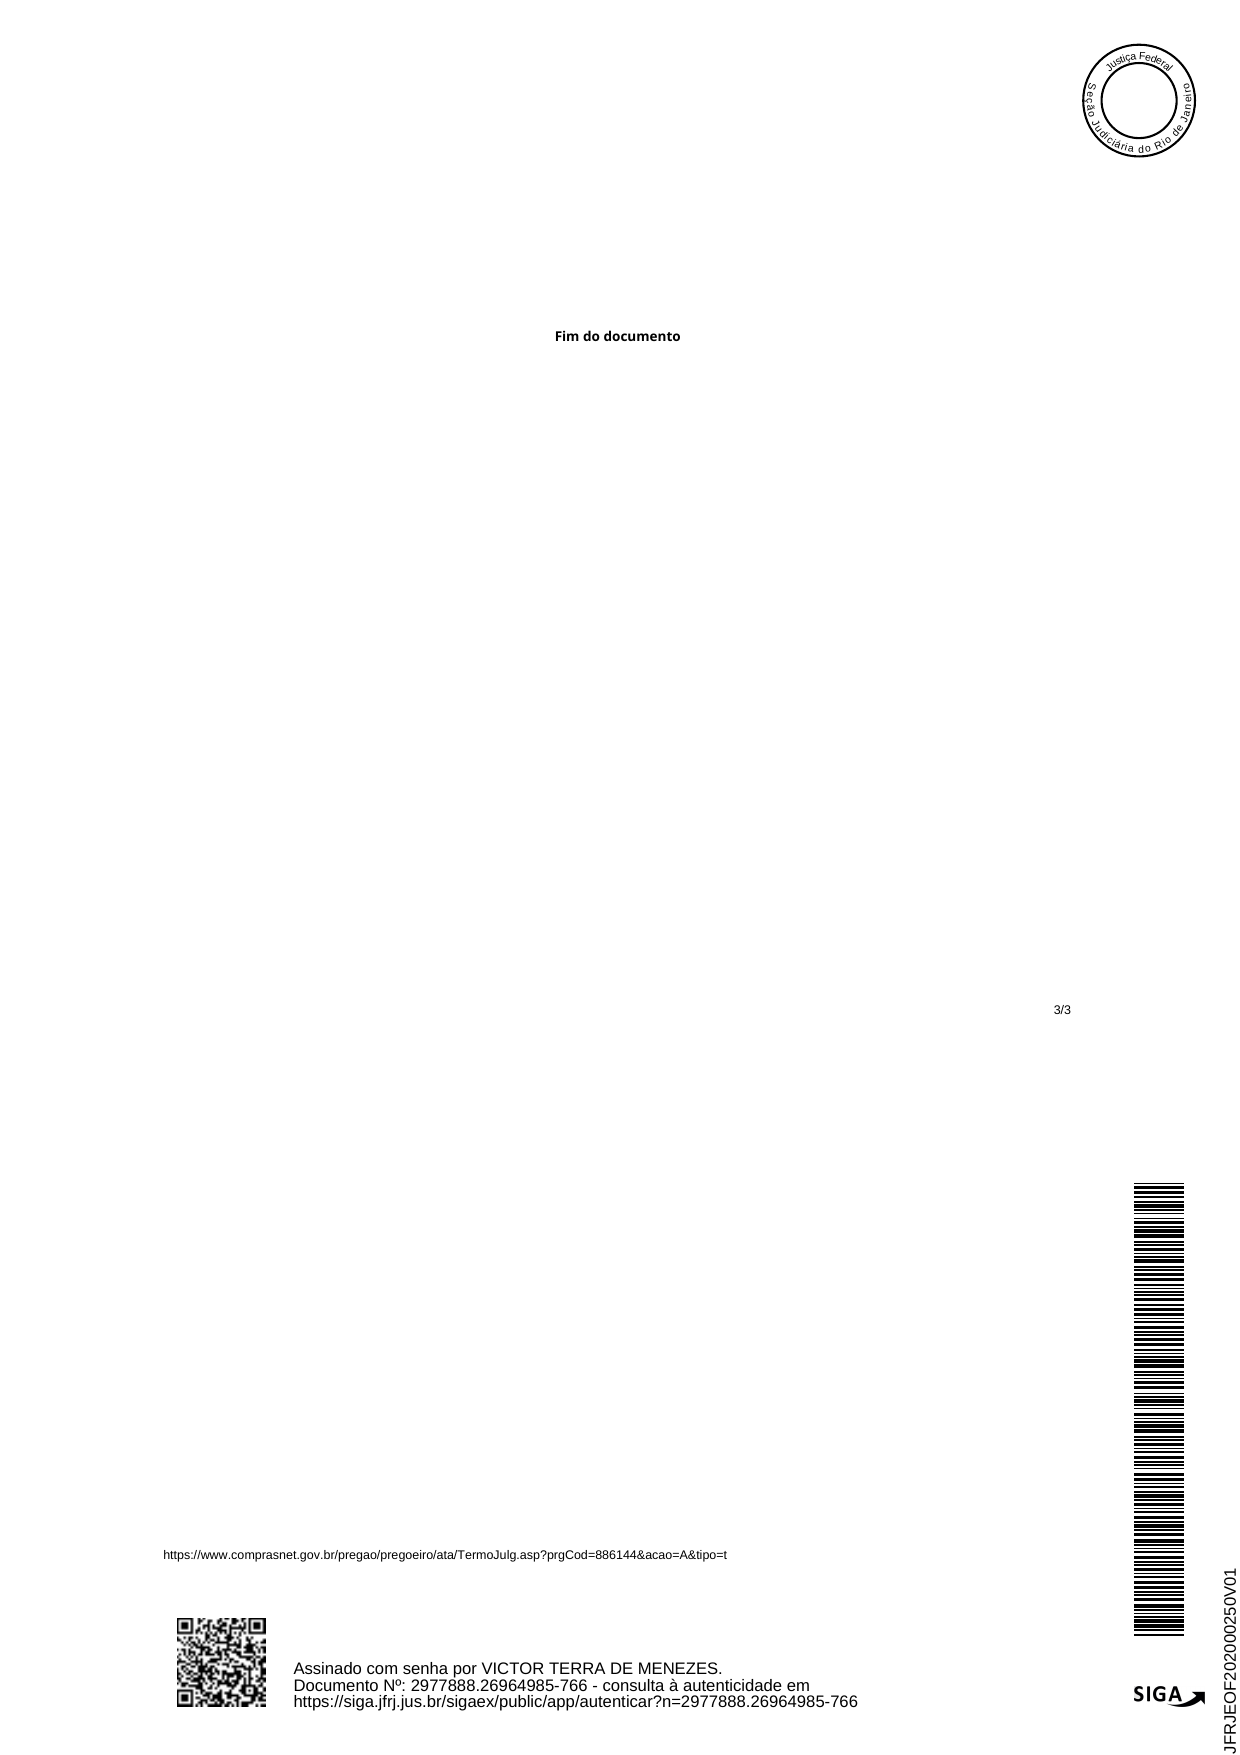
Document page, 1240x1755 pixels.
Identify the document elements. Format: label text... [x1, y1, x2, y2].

subtitle Fim do documento [166, 326, 1069, 345]
text 3/3 [163, 1003, 1071, 1017]
